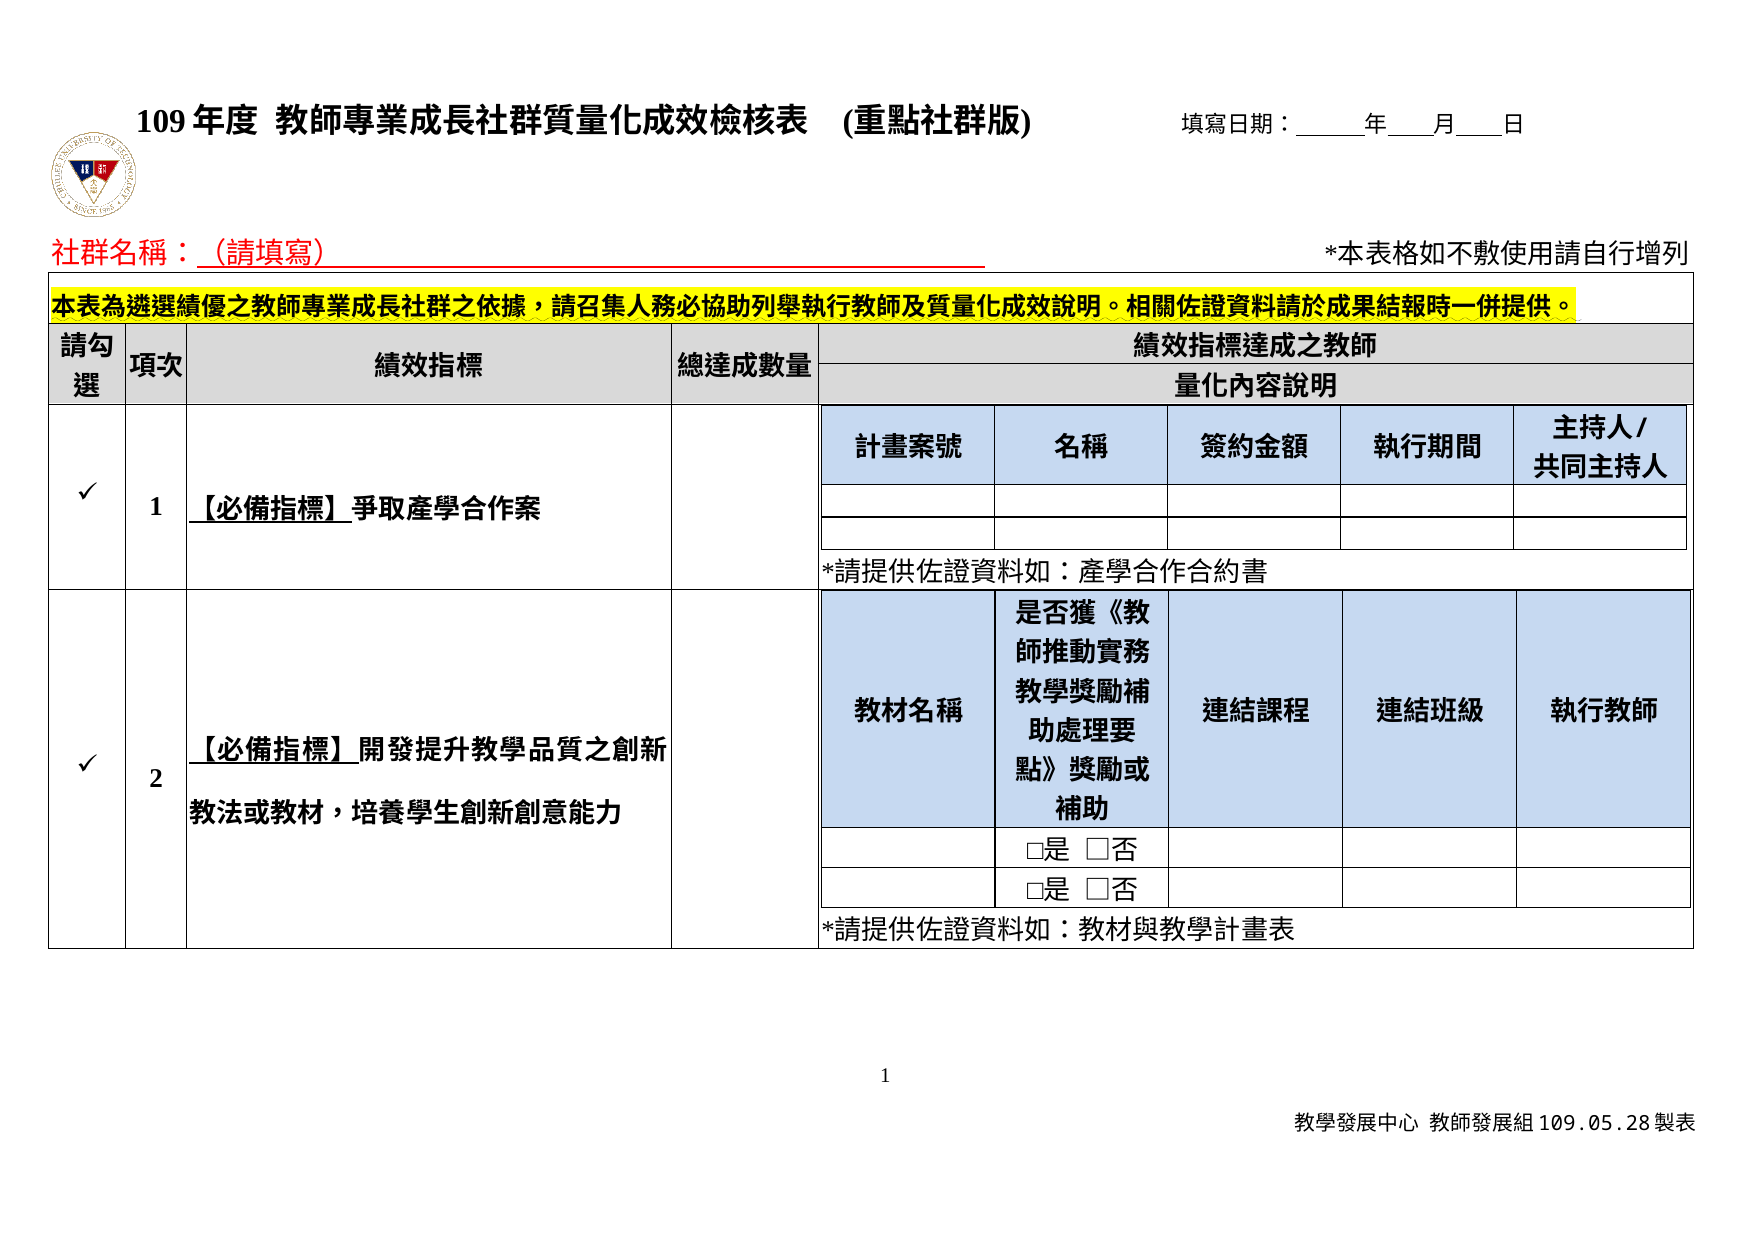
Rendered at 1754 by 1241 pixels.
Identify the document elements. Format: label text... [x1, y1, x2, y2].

table_header 執行教師 [1517, 591, 1690, 827]
table_header 簽約金額 [1168, 406, 1340, 484]
table_cell [1343, 868, 1516, 907]
table_cell 本表為遴選績優之教師專業成長社群之依據，請召集人務必協助列舉執行教師及質量化成效說明。相關佐證資料請於成果結報時一併提供。 [49, 273, 1693, 323]
table_cell [1514, 518, 1686, 548]
table_header 教材名稱 [822, 591, 994, 827]
table_cell [672, 590, 818, 947]
table_cell [1341, 518, 1513, 548]
table_cell 績效指標達成之教師 [819, 324, 1693, 363]
table_cell 1 [126, 405, 186, 589]
table_header 是否獲《教師推動實務教學獎勵補助處理要點》獎勵或補助 [996, 591, 1168, 827]
table_cell [1169, 868, 1342, 907]
table_header 連結課程 [1169, 591, 1342, 827]
table_cell [822, 828, 994, 867]
table_cell [822, 868, 994, 907]
table_cell  [49, 590, 125, 947]
table_cell [1343, 828, 1516, 867]
table_cell 總達成數量 [672, 324, 818, 403]
table_cell  [49, 405, 125, 589]
table_cell [1169, 828, 1342, 867]
table_cell 績效指標 [187, 324, 671, 403]
table_cell [1341, 485, 1513, 516]
table_cell [1517, 828, 1690, 867]
table_cell [822, 518, 994, 548]
table_cell □是 □否 [996, 828, 1168, 867]
table_cell [1168, 518, 1340, 548]
table_cell [1168, 485, 1340, 516]
table_cell *請提供佐證資料如：產學合作合約書 [819, 405, 1693, 589]
table_header 執行期間 [1341, 406, 1513, 484]
table_header 名稱 [995, 406, 1167, 484]
table_cell 請勾選 [49, 324, 125, 403]
table_cell *請提供佐證資料如：教材與教學計畫表 [819, 590, 1693, 947]
table_cell 量化內容說明 [819, 364, 1693, 403]
table_cell [1517, 868, 1690, 907]
table_header 109年度 教師專業成長社群質量化成效檢核表 (重點社群版) 填寫日期： 年 月 日 [48, 94, 1693, 217]
table_cell [1514, 485, 1686, 516]
table_cell [672, 405, 818, 589]
table_cell 【必備指標】爭取產學合作案 [187, 405, 671, 589]
table_cell 項次 [126, 324, 186, 403]
table_header 主持人/ 共同主持人 [1514, 406, 1686, 484]
table_cell 社群名稱：（請填寫） *本表格如不敷使用請自行增列 [48, 217, 1693, 272]
table_cell [822, 485, 994, 516]
table_cell [995, 518, 1167, 548]
table_cell □是 □否 [996, 868, 1168, 907]
table_cell 2 [126, 590, 186, 947]
table_cell 【必備指標】開發提升教學品質之創新教法或教材，培養學生創新創意能力 [187, 590, 671, 947]
table_cell [995, 485, 1167, 516]
table_header 計畫案號 [822, 406, 994, 484]
table_header 連結班級 [1343, 591, 1516, 827]
